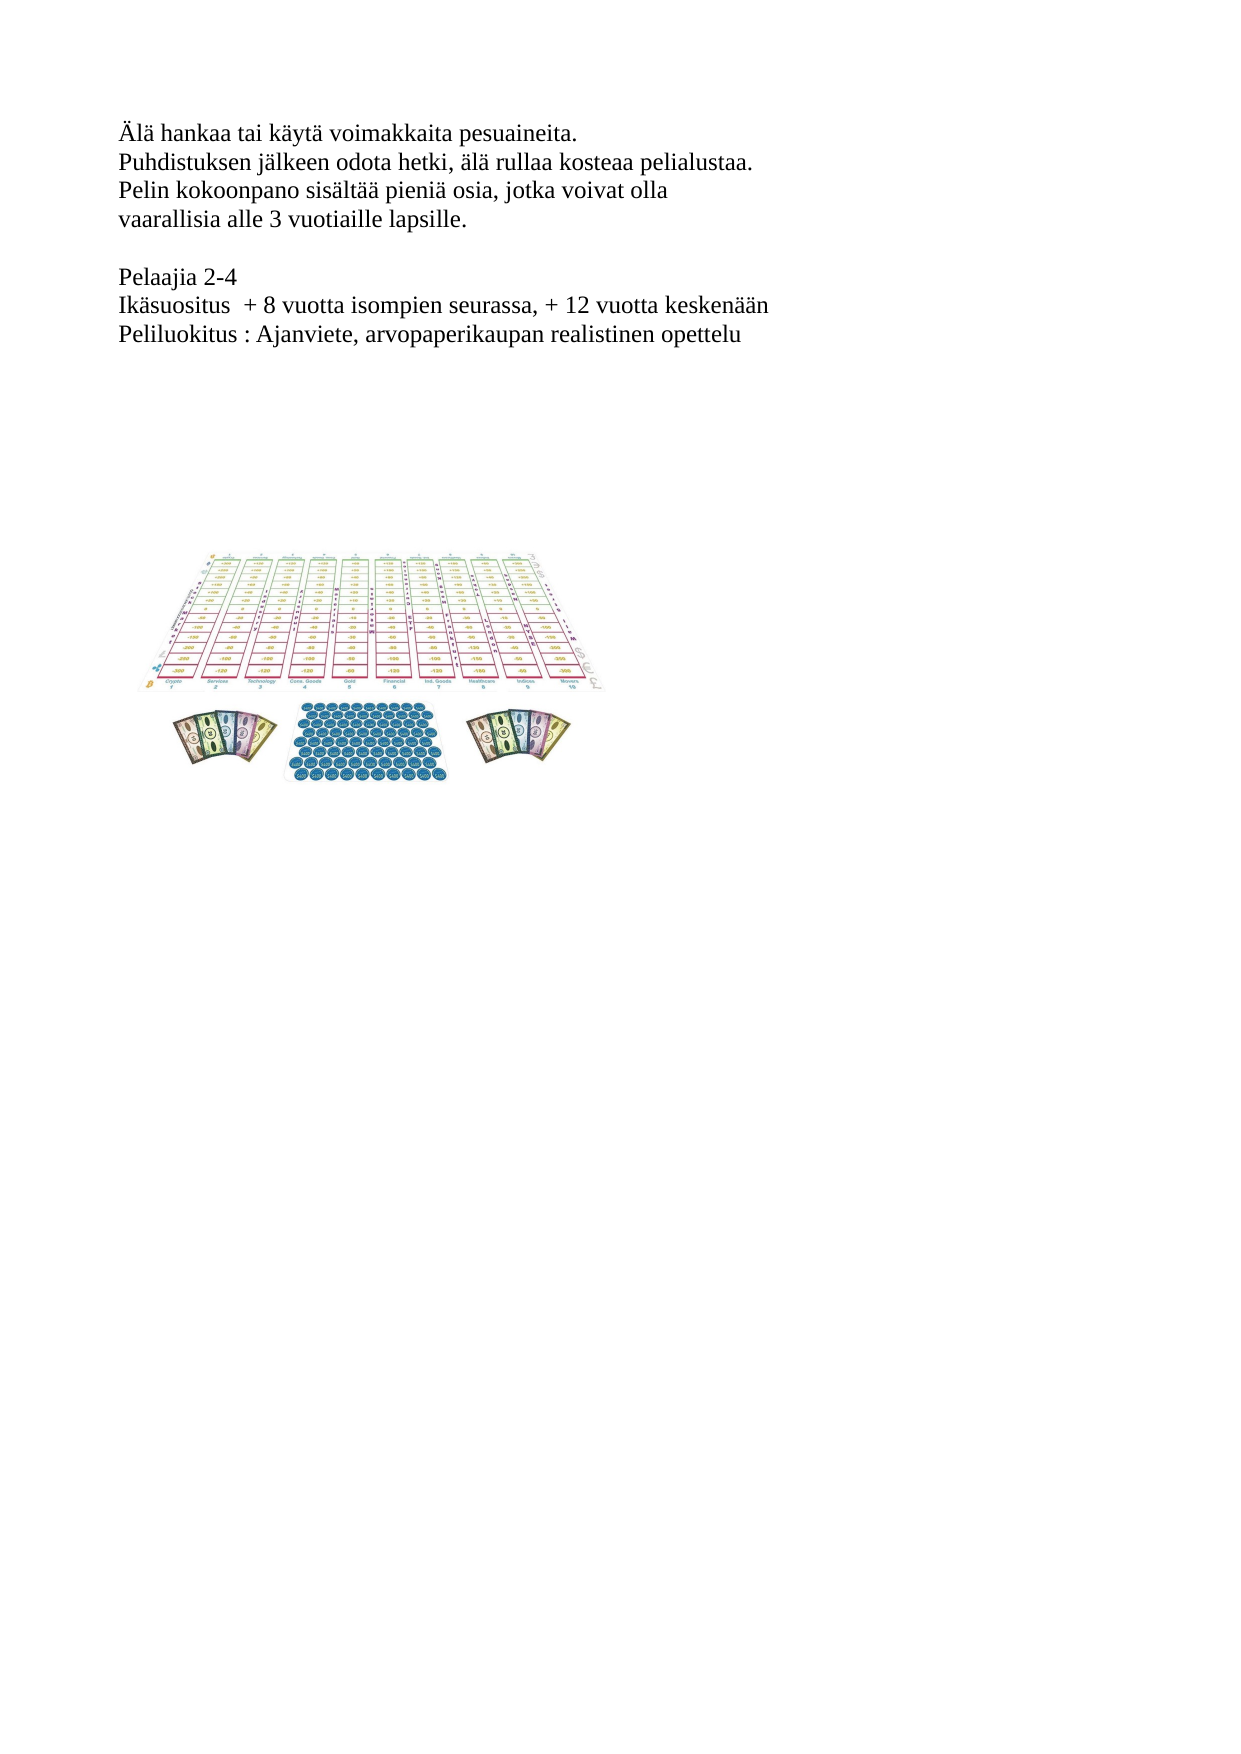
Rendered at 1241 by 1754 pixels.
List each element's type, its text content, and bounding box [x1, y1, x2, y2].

picture [121, 431, 622, 897]
text Pelin kokoonpano sisältää pieniä osia, jotka voivat olla [118, 176, 1122, 204]
text Peliluokitus : Ajanviete, arvopaperikaupan realistinen opettelu [118, 319, 1122, 348]
text Älä hankaa tai käytä voimakkaita pesuaineita. [118, 118, 1122, 147]
text Puhdistuksen jälkeen odota hetki, älä rullaa kosteaa pelialustaa. [118, 147, 1122, 176]
text vaarallisia alle 3 vuotiaille lapsille. [118, 204, 1122, 233]
text Pelaajia 2-4 [118, 262, 1122, 291]
text Ikäsuositus + 8 vuotta isompien seurassa, + 12 vuotta keskenään [118, 291, 1122, 319]
